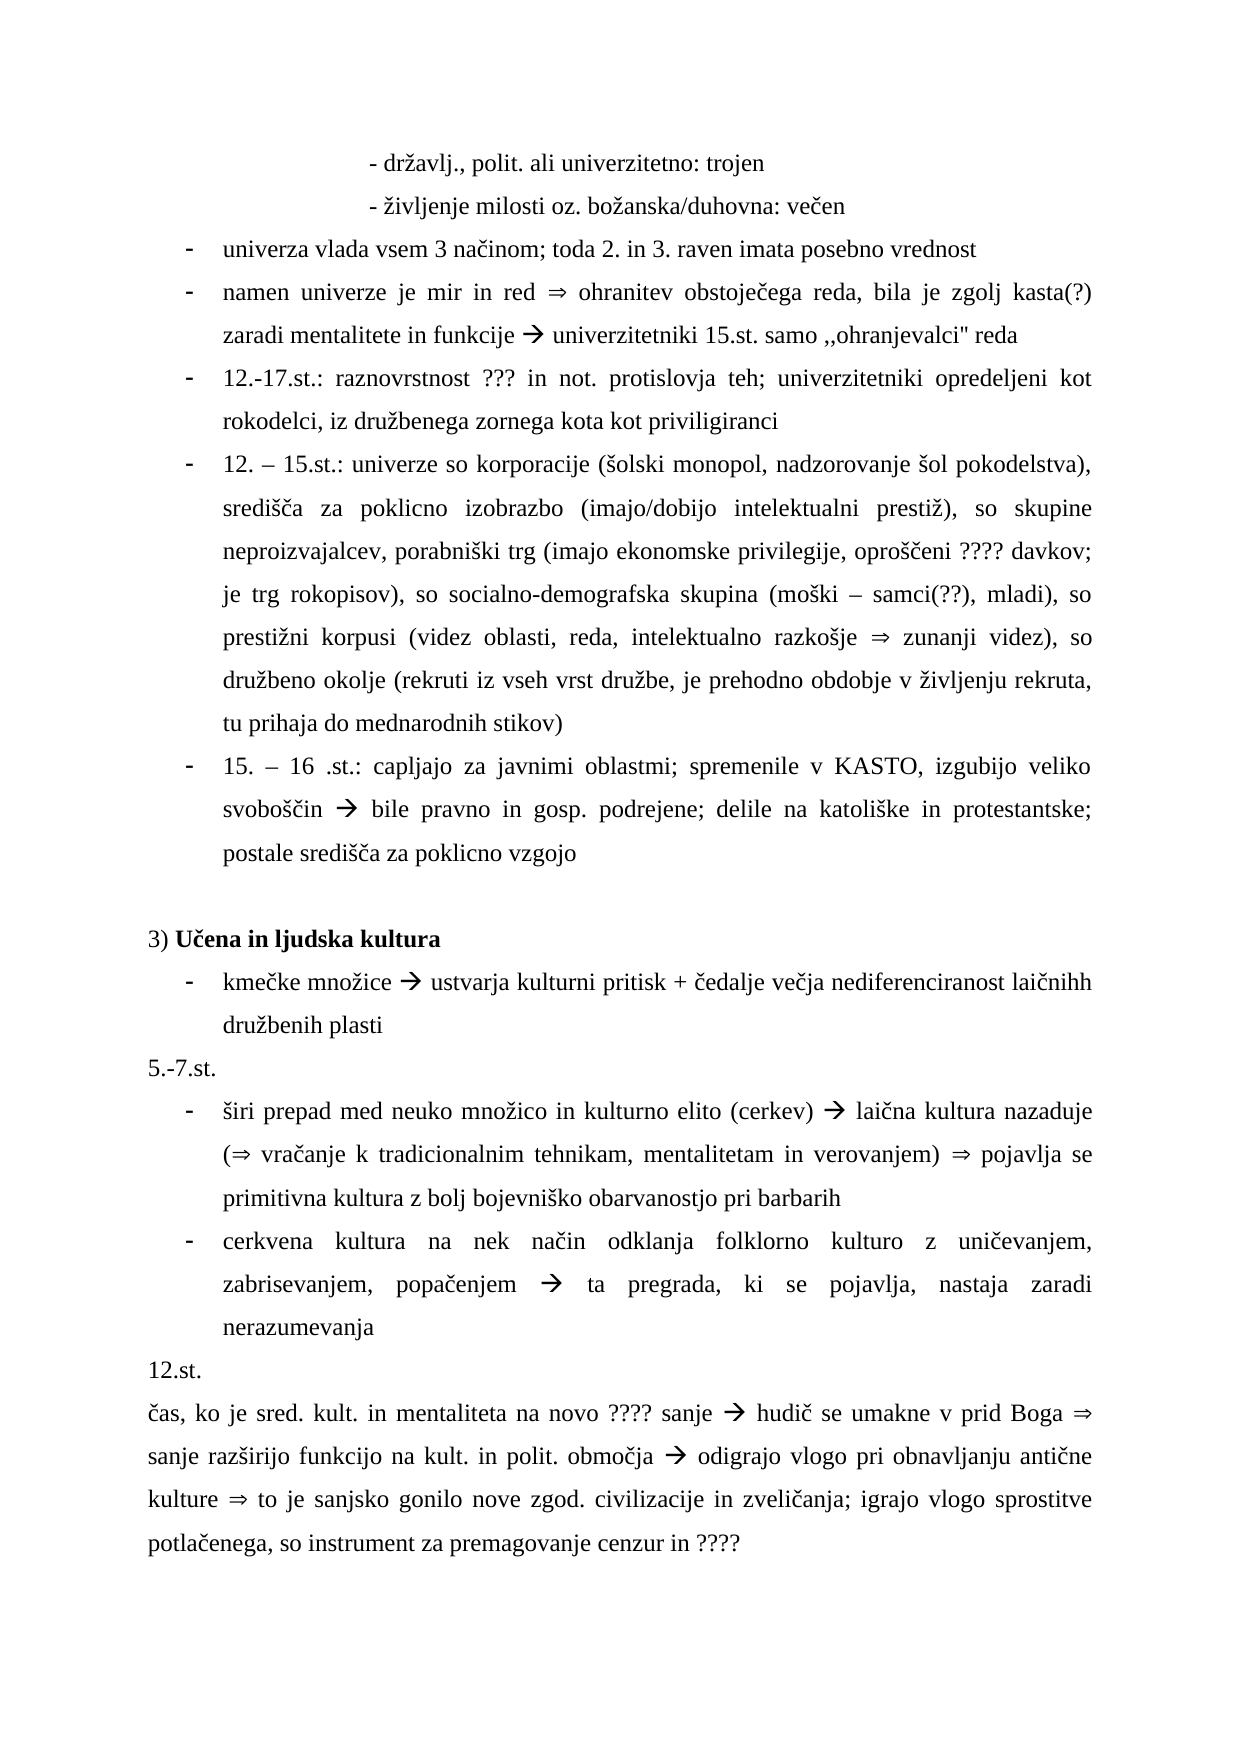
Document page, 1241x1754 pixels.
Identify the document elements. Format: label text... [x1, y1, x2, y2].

list univerza vlada vsem 3 načinom; toda 2. in 3. raven imata posebno vrednost [185, 234, 1093, 263]
text čas, ko je sred. kult. in mentaliteta na novo ???? sanje  hudič se umakne v prid Boga  sanje razširijo funkcijo na kult. in polit. območja  odigrajo vlogo pri obnavljanju antične kulture  to je sanjsko gonilo nove zgod. civilizacije in zveličanja; igrajo vlogo sprostitve potlačenega, so instrument za premagovanje cenzur in ???? [148, 1398, 1093, 1556]
list 12. – 15.st.: univerze so korporacije (šolski monopol, nadzorovanje šol pokodelstva), središča za poklicno izobrazbo (imajo/dobijo intelektualni prestiž), so skupine neproizvajalcev, porabniški trg (imajo ekonomske privilegije, oproščeni ???? davkov; je trg rokopisov), so socialno-demografska skupina (moški – samci(??), mladi), so prestižni korpusi (videz oblasti, reda, intelektualno razkošje  zunanji videz), so družbeno okolje (rekruti iz vseh vrst družbe, je prehodno obdobje v življenju rekruta, tu prihaja do mednarodnih stikov) [185, 449, 1093, 737]
list cerkvena kultura na nek način odklanja folklorno kulturo z uničevanjem, zabrisevanjem, popačenjem  ta pregrada, ki se pojavlja, nastaja zaradi nerazumevanja [185, 1226, 1093, 1341]
list širi prepad med neuko množico in kulturno elito (cerkev)  laična kultura nazaduje ( vračanje k tradicionalnim tehnikam, mentalitetam in verovanjem)  pojavlja se primitivna kultura z bolj bojevniško obarvanostjo pri barbarih [185, 1096, 1093, 1211]
list 15. – 16 .st.: capljajo za javnimi oblastmi; spremenile v KASTO, izgubijo veliko svoboščin  bile pravno in gosp. podrejene; delile na katoliške in protestantske; postale središča za poklicno vzgojo [185, 751, 1093, 866]
text - življenje milosti oz. božanska/duhovna: večen [148, 191, 1093, 219]
text 5.-7.st. [148, 1053, 1093, 1082]
text 12.st. [148, 1355, 1093, 1384]
text - državlj., polit. ali univerzitetno: trojen [148, 148, 1093, 176]
list namen univerze je mir in red  ohranitev obstoječega reda, bila je zgolj kasta(?) zaradi mentalitete in funkcije  univerzitetniki 15.st. samo ,,ohranjevalci'' reda [185, 277, 1093, 349]
list kmečke množice  ustvarja kulturni pritisk + čedalje večja nediferenciranost laičnihh družbenih plasti [185, 967, 1093, 1039]
list 12.-17.st.: raznovrstnost ??? in not. protislovja teh; univerzitetniki opredeljeni kot rokodelci, iz družbenega zornega kota kot priviligiranci [185, 363, 1093, 435]
text 3) Učena in ljudska kultura [148, 924, 1093, 953]
